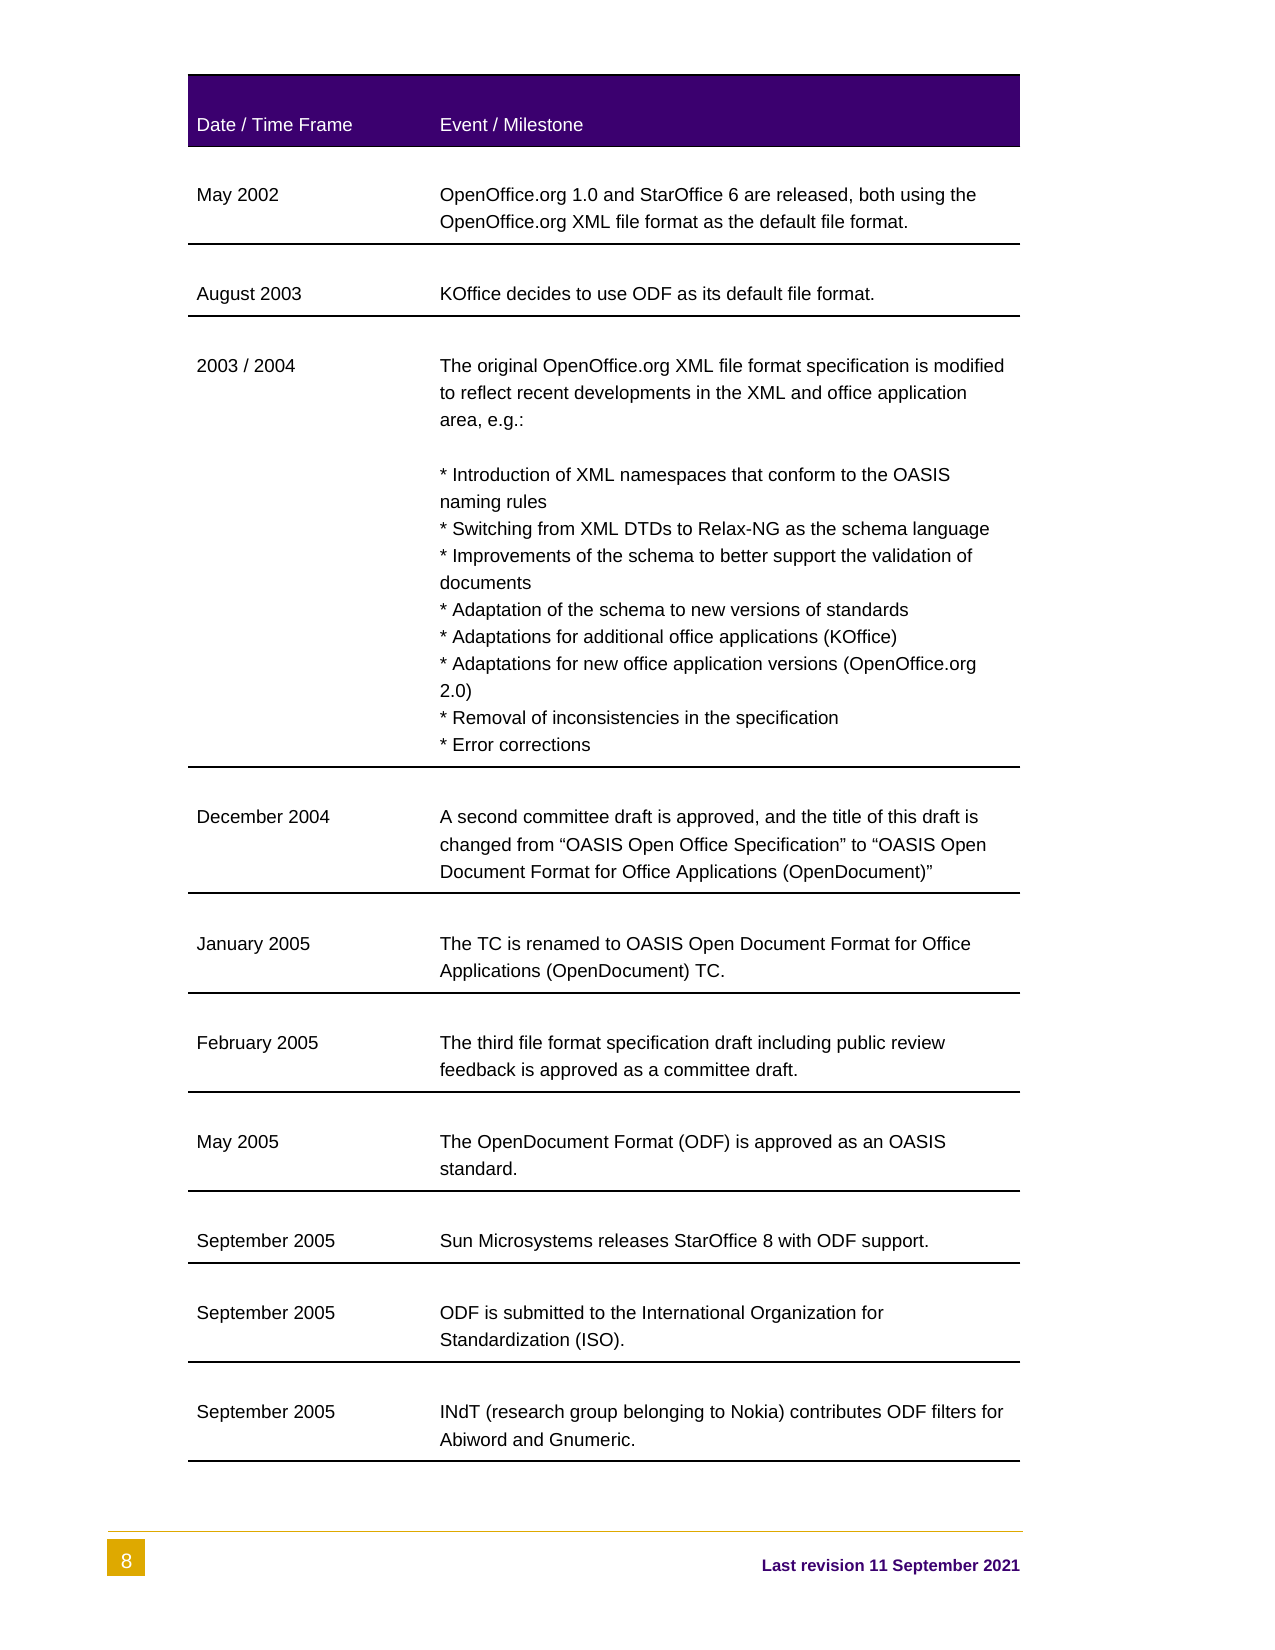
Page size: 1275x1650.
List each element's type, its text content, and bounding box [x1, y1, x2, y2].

table_cell May 2002 [188, 147, 431, 243]
table_cell September 2005 [188, 1363, 431, 1460]
table_cell INdT (research group belonging to Nokia) contributes ODF filters for Abiword and Gnumeric. [431, 1363, 1020, 1460]
table_cell December 2004 [188, 768, 431, 892]
table_header Event / Milestone [431, 76, 1020, 146]
table_cell February 2005 [188, 994, 431, 1091]
table_cell January 2005 [188, 895, 431, 992]
table_cell The third file format specification draft including public review feedback is approved as a committee draft. [431, 994, 1020, 1091]
table_cell The TC is renamed to OASIS Open Document Format for Office Applications (OpenDocument) TC. [431, 895, 1020, 992]
table_cell ODF is submitted to the International Organization for Standardization (ISO). [431, 1264, 1020, 1361]
table_cell Sun Microsystems releases StarOffice 8 with ODF support. [431, 1192, 1020, 1262]
table_cell September 2005 [188, 1264, 431, 1361]
table_cell A second committee draft is approved, and the title of this draft is changed from “OASIS Open Office Specification” to “OASIS Open Document Format for Office Applications (OpenDocument)” [431, 768, 1020, 892]
table_cell September 2005 [188, 1192, 431, 1262]
table_cell 2003 / 2004 [188, 317, 431, 766]
table_cell The OpenDocument Format (ODF) is approved as an OASIS standard. [431, 1093, 1020, 1190]
table_cell The original OpenOffice.org XML file format specification is modified to reflect recent developments in the XML and office application area, e.g.: * Introduction of XML namespaces that conform to the OASIS naming rules * Switching from XML DTDs to Relax-NG as the schema language * Improvements of the schema to better support the validation of documents * Adaptation of the schema to new versions of standards * Adaptations for additional office applications (KOffice) * Adaptations for new office application versions (OpenOffice.org 2.0) * Removal of inconsistencies in the specification * Error corrections [431, 317, 1020, 766]
table_cell August 2003 [188, 245, 431, 315]
table_cell OpenOffice.org 1.0 and StarOffice 6 are released, both using the OpenOffice.org XML file format as the default file format. [431, 147, 1020, 243]
table_cell May 2005 [188, 1093, 431, 1190]
table_header Date / Time Frame [188, 76, 431, 146]
table_cell KOffice decides to use ODF as its default file format. [431, 245, 1020, 315]
